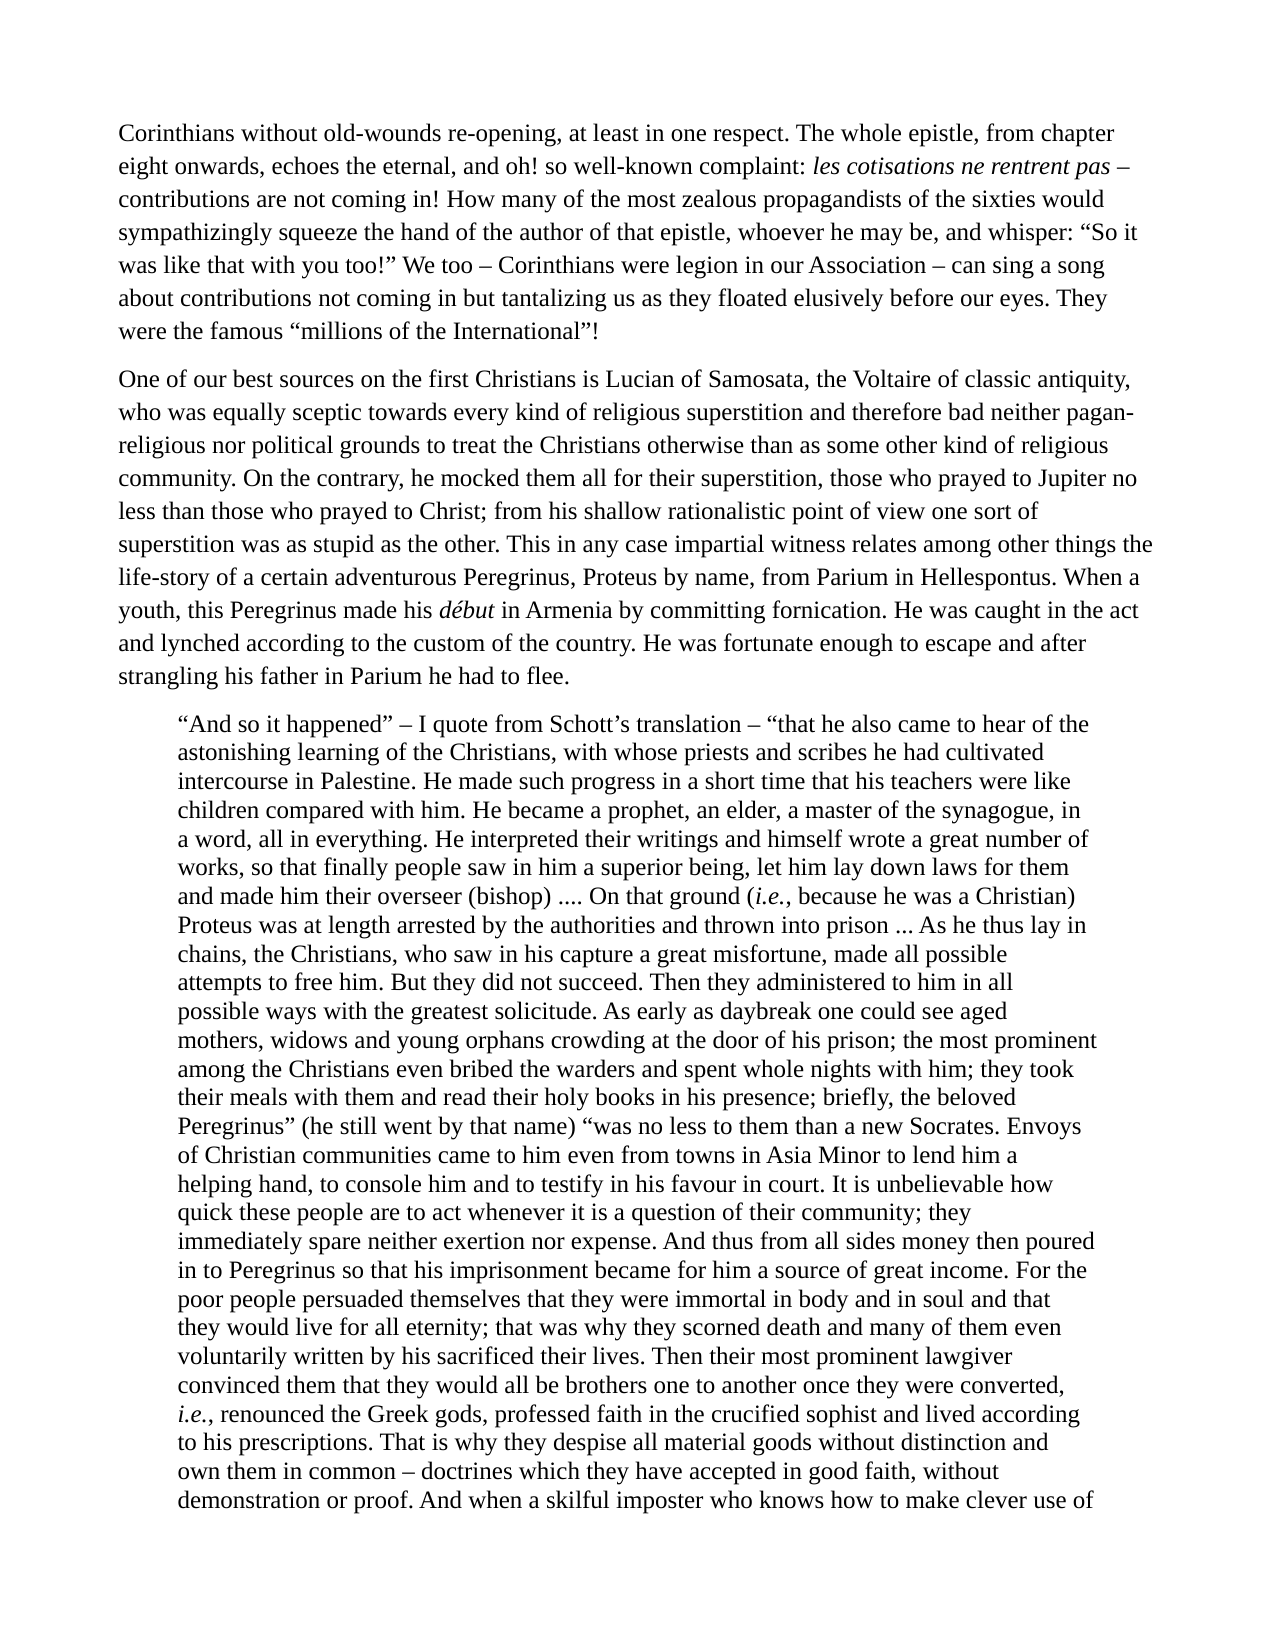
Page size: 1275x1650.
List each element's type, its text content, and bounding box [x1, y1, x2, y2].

text Corinthians without old-wounds re-opening, at least in one respect. The whole epistle, from chapter eight onwards, echoes the eternal, and oh! so well-known complaint: les cotisations ne rentrent pas – contributions are not coming in! How many of the most zealous propagandists of the sixties would sympathizingly squeeze the hand of the author of that epistle, whoever he may be, and whisper: “So it was like that with you too!” We too – Corinthians were legion in our Association – can sing a song about contributions not coming in but tantalizing us as they floated elusively before our eyes. They were the famous “millions of the International”! [118, 118, 1157, 345]
text One of our best sources on the first Christians is Lucian of Samosata, the Voltaire of classic antiquity, who was equally sceptic towards every kind of religious superstition and therefore bad neither pagan-religious nor political grounds to treat the Christians otherwise than as some other kind of religious community. On the contrary, he mocked them all for their superstition, those who prayed to Jupiter no less than those who prayed to Christ; from his shallow rationalistic point of view one sort of superstition was as stupid as the other. This in any case impartial witness relates among other things the life-story of a certain adventurous Peregrinus, Proteus by name, from Parium in Hellespontus. When a youth, this Peregrinus made his début in Armenia by committing fornication. He was caught in the act and lynched according to the custom of the country. He was fortunate enough to escape and after strangling his father in Parium he had to flee. [118, 364, 1157, 690]
text “And so it happened” – I quote from Schott’s translation – “that he also came to hear of the astonishing learning of the Christians, with whose priests and scribes he had cultivated intercourse in Palestine. He made such progress in a short time that his teachers were like children compared with him. He became a prophet, an elder, a master of the synagogue, in a word, all in everything. He interpreted their writings and himself wrote a great number of works, so that finally people saw in him a superior being, let him lay down laws for them and made him their overseer (bishop) .... On that ground (i.e., because he was a Christian) Proteus was at length arrested by the authorities and thrown into prison ... As he thus lay in chains, the Christians, who saw in his capture a great misfortune, made all possible attempts to free him. But they did not succeed. Then they administered to him in all possible ways with the greatest solicitude. As early as daybreak one could see aged mothers, widows and young orphans crowding at the door of his prison; the most prominent among the Christians even bribed the warders and spent whole nights with him; they took their meals with them and read their holy books in his presence; briefly, the beloved Peregrinus” (he still went by that name) “was no less to them than a new Socrates. Envoys of Christian communities came to him even from towns in Asia Minor to lend him a helping hand, to console him and to testify in his favour in court. It is unbelievable how quick these people are to act whenever it is a question of their community; they immediately spare neither exertion nor expense. And thus from all sides money then poured in to Peregrinus so that his imprisonment became for him a source of great income. For the poor people persuaded themselves that they were immortal in body and in soul and that they would live for all eternity; that was why they scorned death and many of them even voluntarily written by his sacrificed their lives. Then their most prominent lawgiver convinced them that they would all be brothers one to another once they were converted, i.e., renounced the Greek gods, professed faith in the crucified sophist and lived according to his prescriptions. That is why they despise all material goods without distinction and own them in common – doctrines which they have accepted in good faith, without demonstration or proof. And when a skilful imposter who knows how to make clever use of [177, 709, 1098, 1514]
